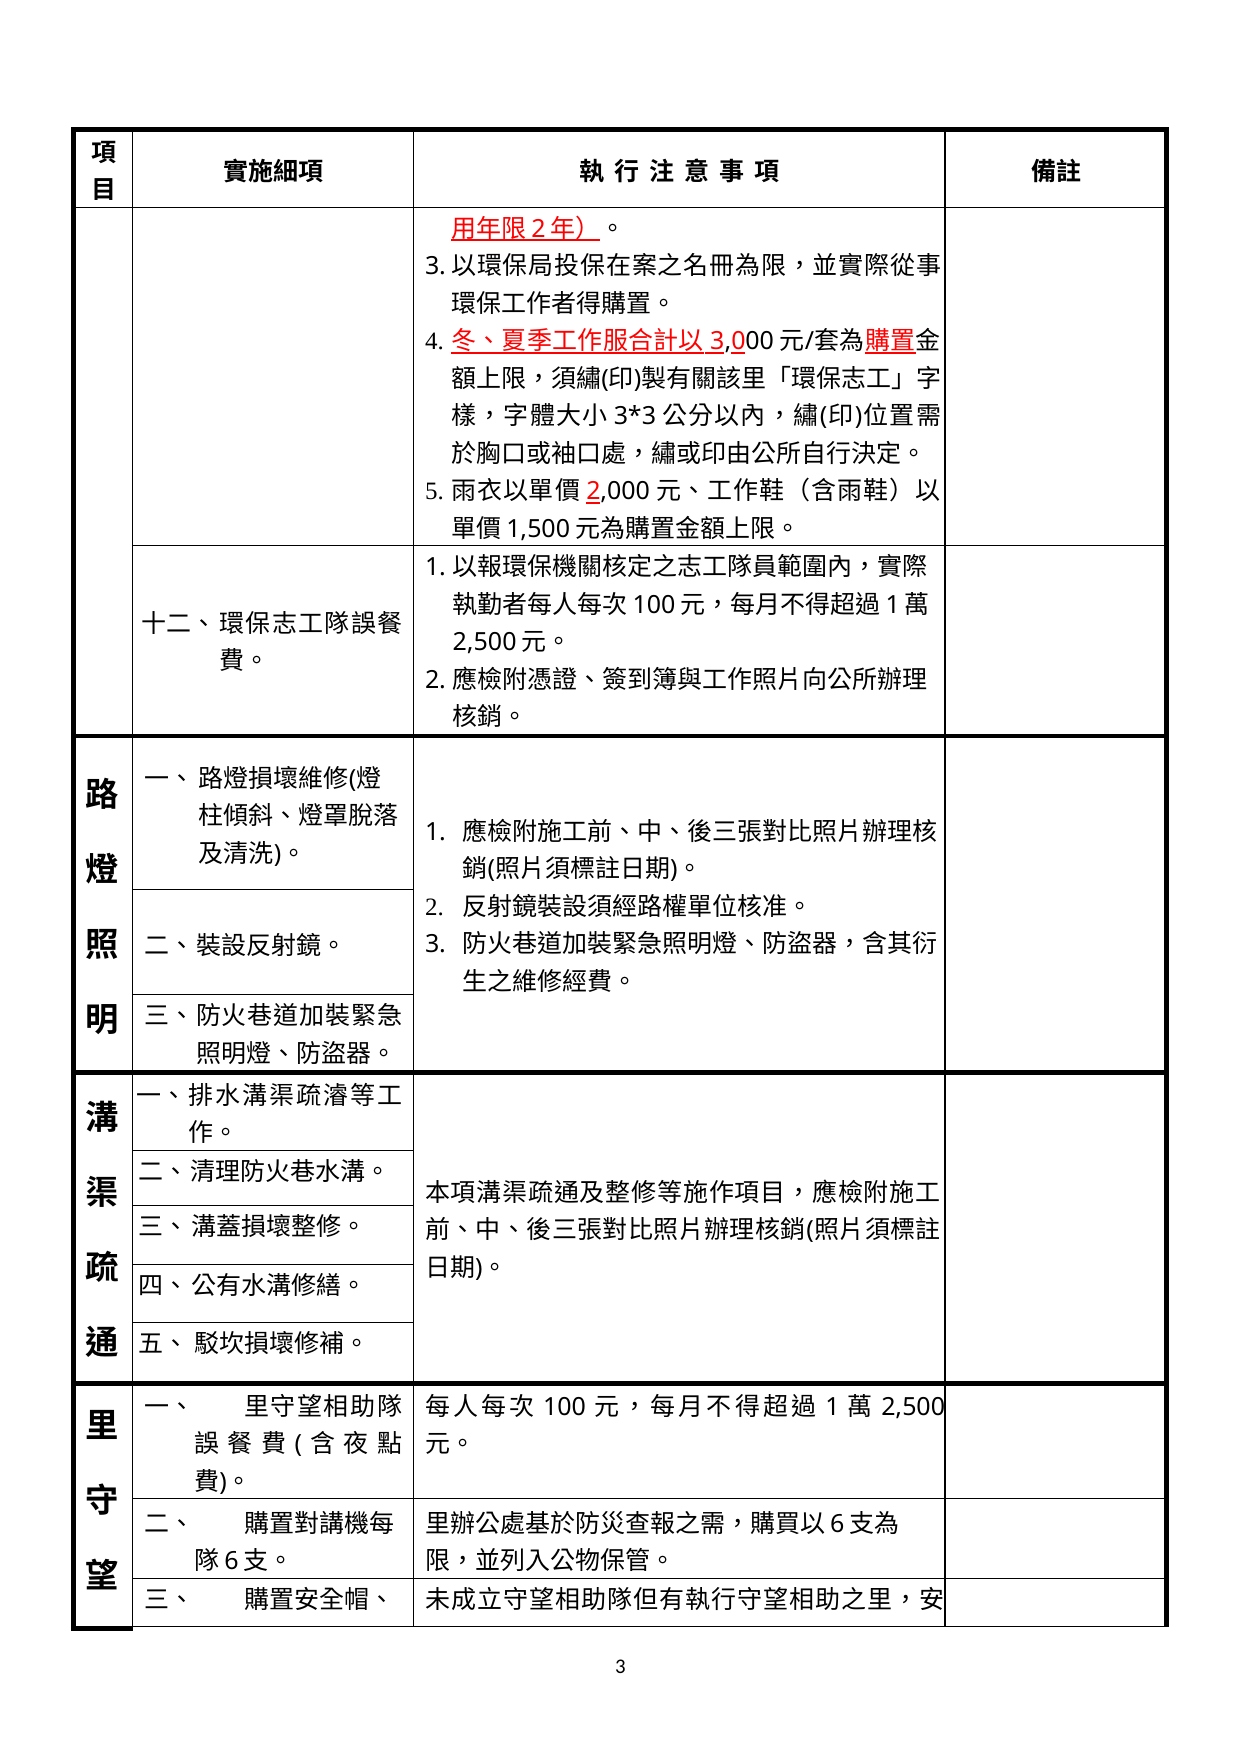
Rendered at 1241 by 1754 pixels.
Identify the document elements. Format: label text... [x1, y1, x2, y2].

table_cell [946, 1075, 1164, 1381]
table_cell [133, 208, 413, 545]
table_cell 環保志工隊誤餐費。 [133, 546, 413, 734]
table_cell 應檢附施工前、中、後三張對比照片辦理核銷(照片須標註日期)。 反射鏡裝設須經路權單位核准。 防火巷道加裝緊急照明燈、防盜器，含其衍生之維修經費。 [414, 738, 944, 1070]
table_cell 里守望相助 [76, 1386, 132, 1626]
table_cell [946, 546, 1164, 734]
table_cell 未成立守望相助隊但有執行守望相助之里，安 [414, 1579, 944, 1626]
table_cell 工作服、雨衣、工作鞋（含雨鞋）原則於里長就任後次月起，2年購置1次，倘有特殊情況得依實際需求購買，以具有環保志願服務紀錄冊者為限(最低使用年限2年)。 反光背心、反光安全(工作)帽、反光斗笠或反光遮陽帽原則於里長就任後次月起，2年購置1次，倘有特殊情況得依實際需求購買，以實際參與環保清潔工作者為對象（最低使用年限2年）。 以環保局投保在案之名冊為限，並實際從事環保工作者得購置。 冬、夏季工作服合計以3,000元/套為購置金額上限，須繡(印)製有關該里「環保志工」字樣，字體大小3*3公分以內，繡(印)位置需於胸口或袖口處，繡或印由公所自行決定。 雨衣以單價2,000元、工作鞋（含雨鞋）以單價1,500元為購置金額上限。 [414, 208, 944, 545]
table_header 項目 [76, 132, 132, 207]
table_cell [946, 738, 1164, 1070]
table_cell 路燈照明 [76, 738, 132, 1070]
table_cell 防火巷道加裝緊急照明燈、防盜器。 [133, 995, 413, 1070]
table_cell 路燈損壞維修(燈柱傾斜、燈罩脫落及清洗)。 [133, 738, 413, 889]
table_cell 溝渠疏通 [76, 1075, 132, 1381]
table_cell 里守望相助隊誤餐費(含夜點費)。 [133, 1386, 413, 1498]
table_cell 里辦公處基於防災查報之需，購買以6支為限，並列入公物保管。 [414, 1499, 944, 1578]
table_cell [946, 1499, 1164, 1578]
table_header 執行注意事項 [414, 132, 944, 207]
table_cell 裝設反射鏡。 [133, 890, 413, 994]
table_cell 排水溝渠疏濬等工作。 [133, 1075, 413, 1149]
table_cell 以報環保機關核定之志工隊員範圍內，實際執勤者每人每次100元，每月不得超過1萬2,500元。 應檢附憑證、簽到簿與工作照片向公所辦理核銷。 [414, 546, 944, 734]
table_cell 購置對講機每隊6支。 [133, 1499, 413, 1578]
table_cell [946, 1386, 1164, 1498]
table_header 備註 [946, 132, 1164, 207]
table_cell 公有水溝修繕。 [133, 1265, 413, 1322]
table_cell 購置安全帽、警笛、交通指揮棒、Ｓ腰帶、手電筒、執勤背心。 [133, 1579, 413, 1626]
table_cell [946, 1579, 1164, 1626]
table_cell 溝蓋損壞整修。 [133, 1206, 413, 1264]
table_cell 每人每次100元，每月不得超過1萬2,500元。 [414, 1386, 944, 1498]
table_cell 清理防火巷水溝。 [133, 1151, 413, 1205]
table_header 實施細項 [133, 132, 413, 207]
table_cell [946, 208, 1164, 545]
table_cell 本項溝渠疏通及整修等施作項目，應檢附施工前、中、後三張對比照片辦理核銷(照片須標註日期)。 [414, 1075, 944, 1381]
table_cell 駁坎損壞修補。 [133, 1323, 413, 1381]
